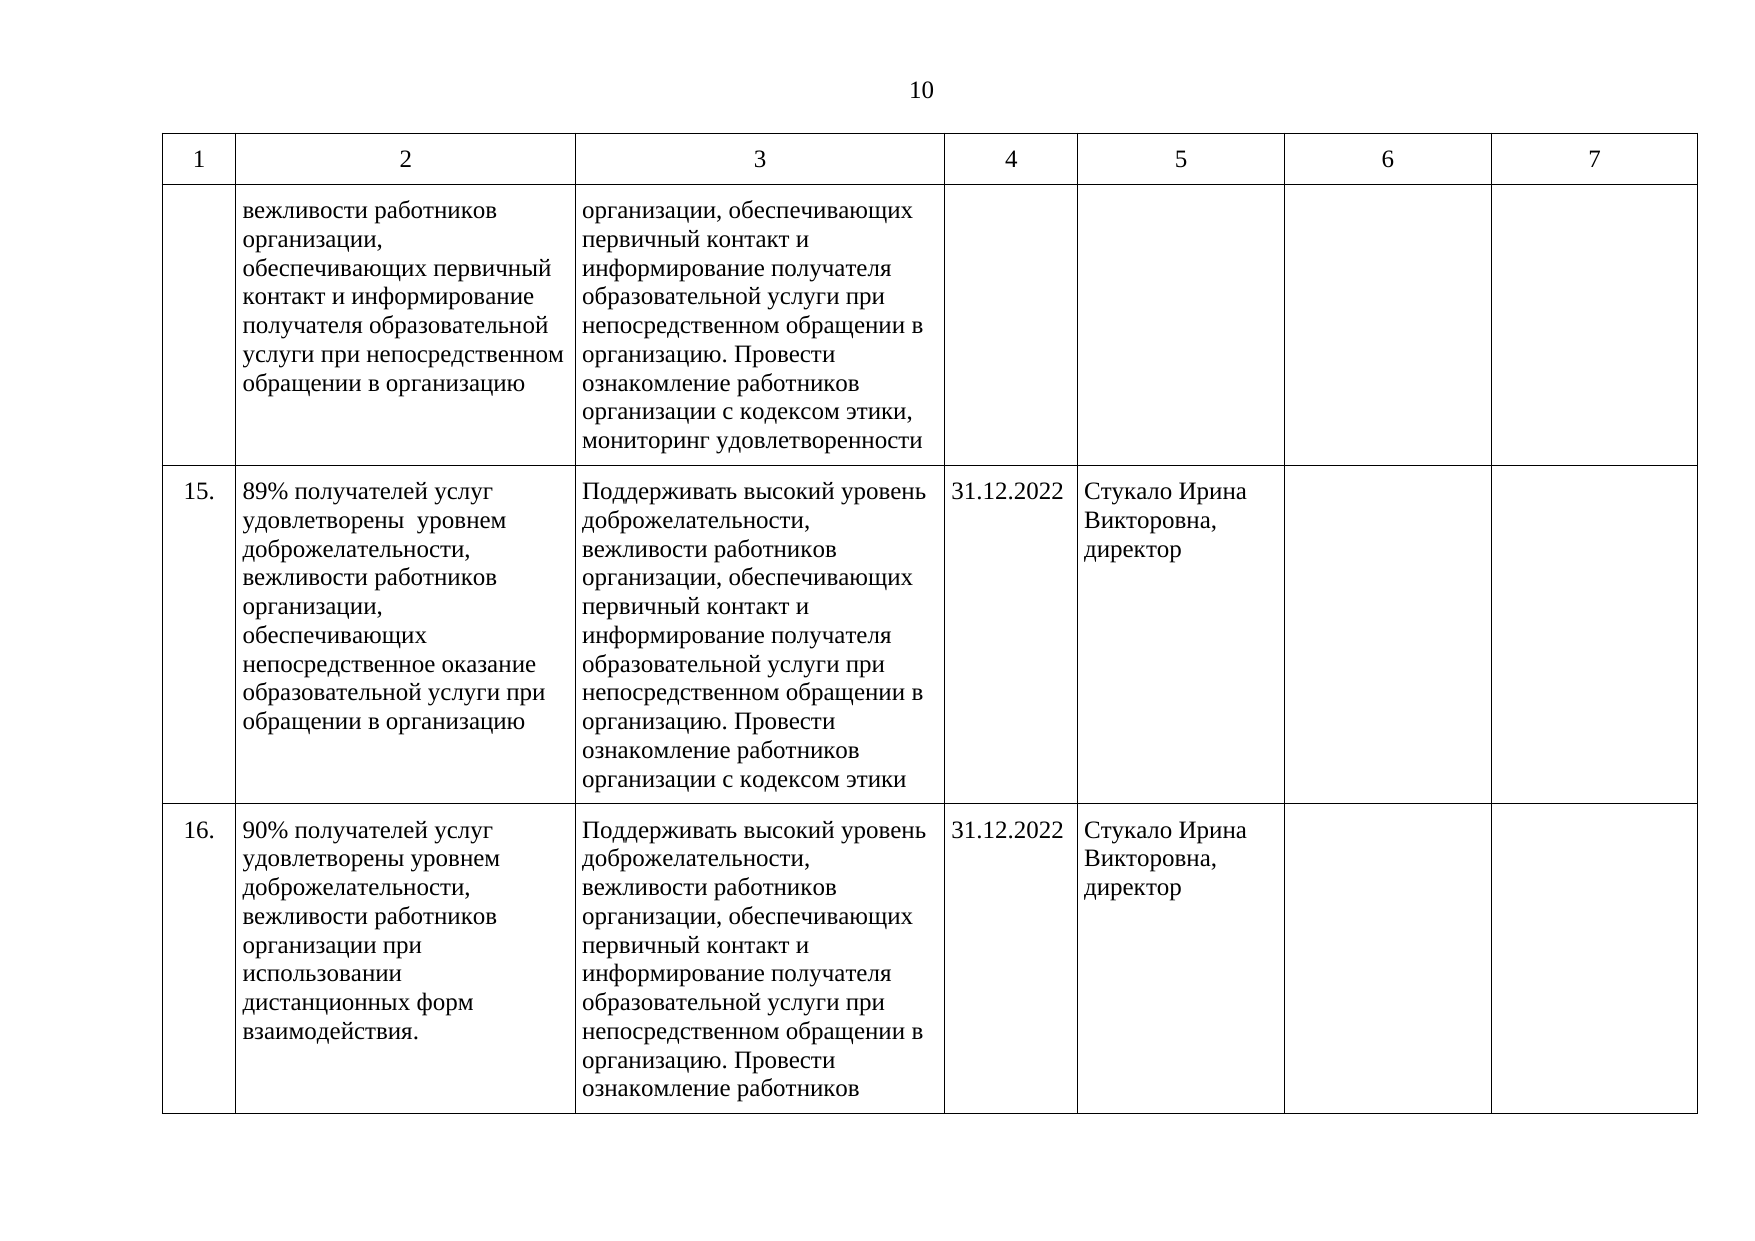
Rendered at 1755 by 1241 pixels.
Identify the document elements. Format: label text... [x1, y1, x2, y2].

table_cell 89% получателей услуг удовлетворены уровнем доброжелательности, вежливости работников организации, обеспечивающих непосредственное оказание образовательной услуги при обращении в организацию [236, 466, 575, 803]
table_cell организации, обеспечивающих первичный контакт и информирование получателя образовательной услуги при непосредственном обращении в организацию. Провести ознакомление работников организации с кодексом этики, мониторинг удовлетворенности [576, 185, 944, 464]
table_cell [1285, 185, 1491, 464]
table_cell вежливости работников организации, обеспечивающих первичный контакт и информирование получателя образовательной услуги при непосредственном обращении в организацию [236, 185, 575, 464]
table_header 5 [1078, 134, 1284, 183]
table_cell 90% получателей услуг удовлетворены уровнем доброжелательности, вежливости работников организации при использовании дистанционных форм взаимодействия. [236, 804, 575, 1113]
table_cell 15. [163, 466, 235, 803]
table_cell Стукало Ирина Викторовна, директор [1078, 466, 1284, 803]
table_cell [1492, 804, 1697, 1113]
table_header 6 [1285, 134, 1491, 183]
table_cell [945, 185, 1077, 464]
table_cell Поддерживать высокий уровень доброжелательности, вежливости работников организации, обеспечивающих первичный контакт и информирование получателя образовательной услуги при непосредственном обращении в организацию. Провести ознакомление работников [576, 804, 944, 1113]
table_cell [1078, 185, 1284, 464]
table_cell [163, 185, 235, 464]
table_cell 31.12.2022 [945, 804, 1077, 1113]
table_header 1 [163, 134, 235, 183]
table_cell [1285, 804, 1491, 1113]
table_cell [1492, 185, 1697, 464]
table_cell Стукало Ирина Викторовна, директор [1078, 804, 1284, 1113]
table_cell 16. [163, 804, 235, 1113]
table_cell 31.12.2022 [945, 466, 1077, 803]
table_header 2 [236, 134, 575, 183]
table_cell [1285, 466, 1491, 803]
table_cell [1492, 466, 1697, 803]
table_cell Поддерживать высокий уровень доброжелательности, вежливости работников организации, обеспечивающих первичный контакт и информирование получателя образовательной услуги при непосредственном обращении в организацию. Провести ознакомление работников организации с кодексом этики [576, 466, 944, 803]
table_header 3 [576, 134, 944, 183]
table_header 4 [945, 134, 1077, 183]
table_header 7 [1492, 134, 1697, 183]
